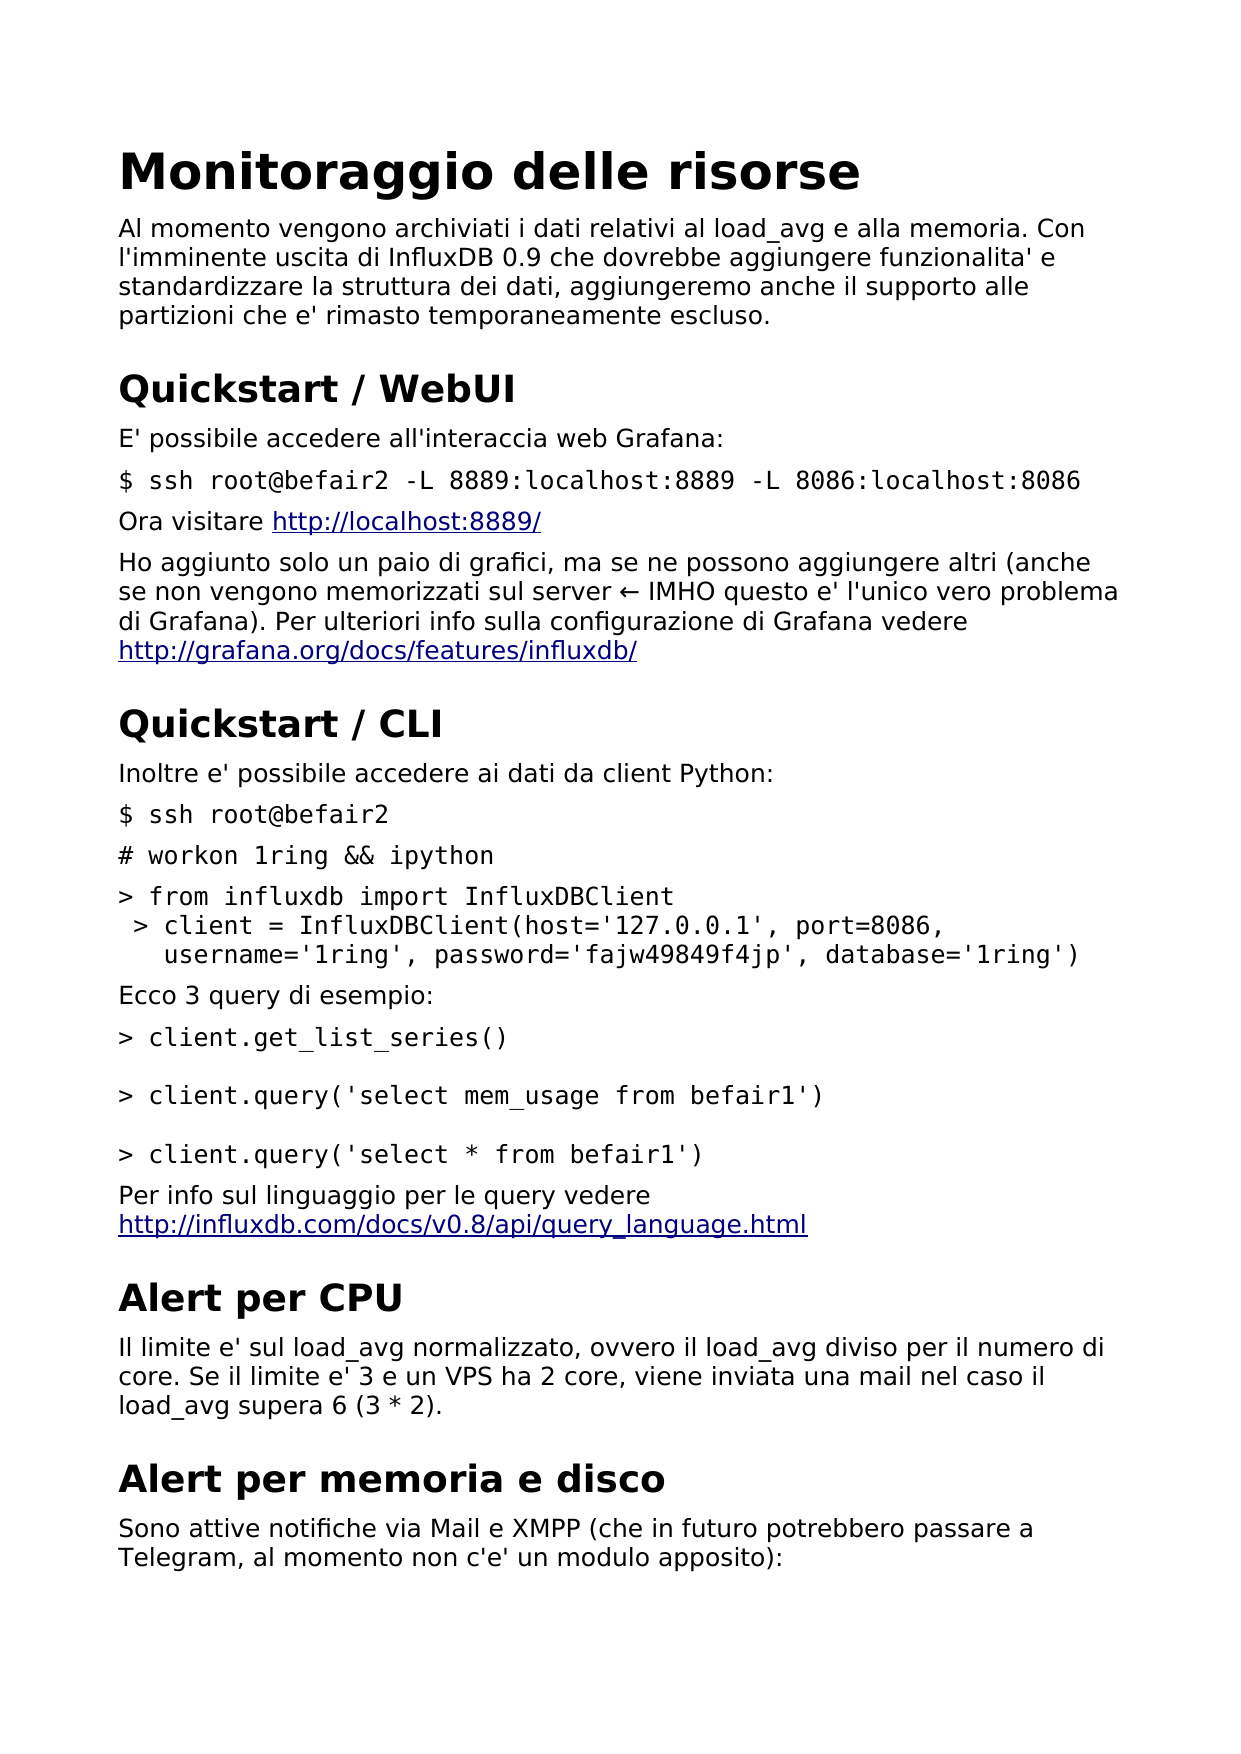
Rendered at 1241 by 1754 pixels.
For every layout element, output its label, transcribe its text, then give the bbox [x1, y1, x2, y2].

text Inoltre e' possibile accedere ai dati da client Python: [118, 759, 1122, 788]
text Ecco 3 query di esempio: [118, 982, 1122, 1011]
text Al momento vengono archiviati i dati relativi al load_avg e alla memoria. Con l'imminente uscita di InfluxDB 0.9 che dovrebbe aggiungere funzionalita' e standardizzare la struttura dei dati, aggiungeremo anche il supporto alle partizioni che e' rimasto temporaneamente escluso. [118, 214, 1122, 331]
text # workon 1ring && ipython [118, 841, 1122, 871]
subtitle Alert per CPU [118, 1277, 1122, 1320]
text Sono attive notifiche via Mail e XMPP (che in futuro potrebbero passare a Telegram, al momento non c'e' un modulo apposito): [118, 1514, 1122, 1572]
text E' possibile accedere all'interaccia web Grafana: [118, 424, 1122, 453]
text $ ssh root@befair2 -L 8889:localhost:8889 -L 8086:localhost:8086 [118, 466, 1122, 495]
subtitle Alert per memoria e disco [118, 1458, 1122, 1501]
text > client.get_list_series() > client.query('select mem_usage from befair1') > client.query('select * from befair1') [118, 1023, 1122, 1169]
text Ho aggiunto solo un paio di grafici, ma se ne possono aggiungere altri (anche se non vengono memorizzati sul server ← IMHO questo e' l'unico vero problema di Grafana). Per ulteriori info sulla configurazione di Grafana vedere http://grafana.org/docs/features/influxdb/ [118, 548, 1122, 665]
text > from influxdb import InfluxDBClient > client = InfluxDBClient(host='127.0.0.1', port=8086, username='1ring', password='fajw49849f4jp', database='1ring') [118, 882, 1122, 970]
subtitle Quickstart / WebUI [118, 368, 1122, 412]
subtitle Quickstart / CLI [118, 703, 1122, 746]
subtitle Monitoraggio delle risorse [118, 143, 1122, 201]
text Per info sul linguaggio per le query vedere http://influxdb.com/docs/v0.8/api/query_language.html [118, 1181, 1122, 1239]
text Ora visitare http://localhost:8889/ [118, 507, 1122, 536]
text Il limite e' sul load_avg normalizzato, ovvero il load_avg diviso per il numero di core. Se il limite e' 3 e un VPS ha 2 core, viene inviata una mail nel caso il load_avg supera 6 (3 * 2). [118, 1333, 1122, 1420]
text $ ssh root@befair2 [118, 800, 1122, 829]
